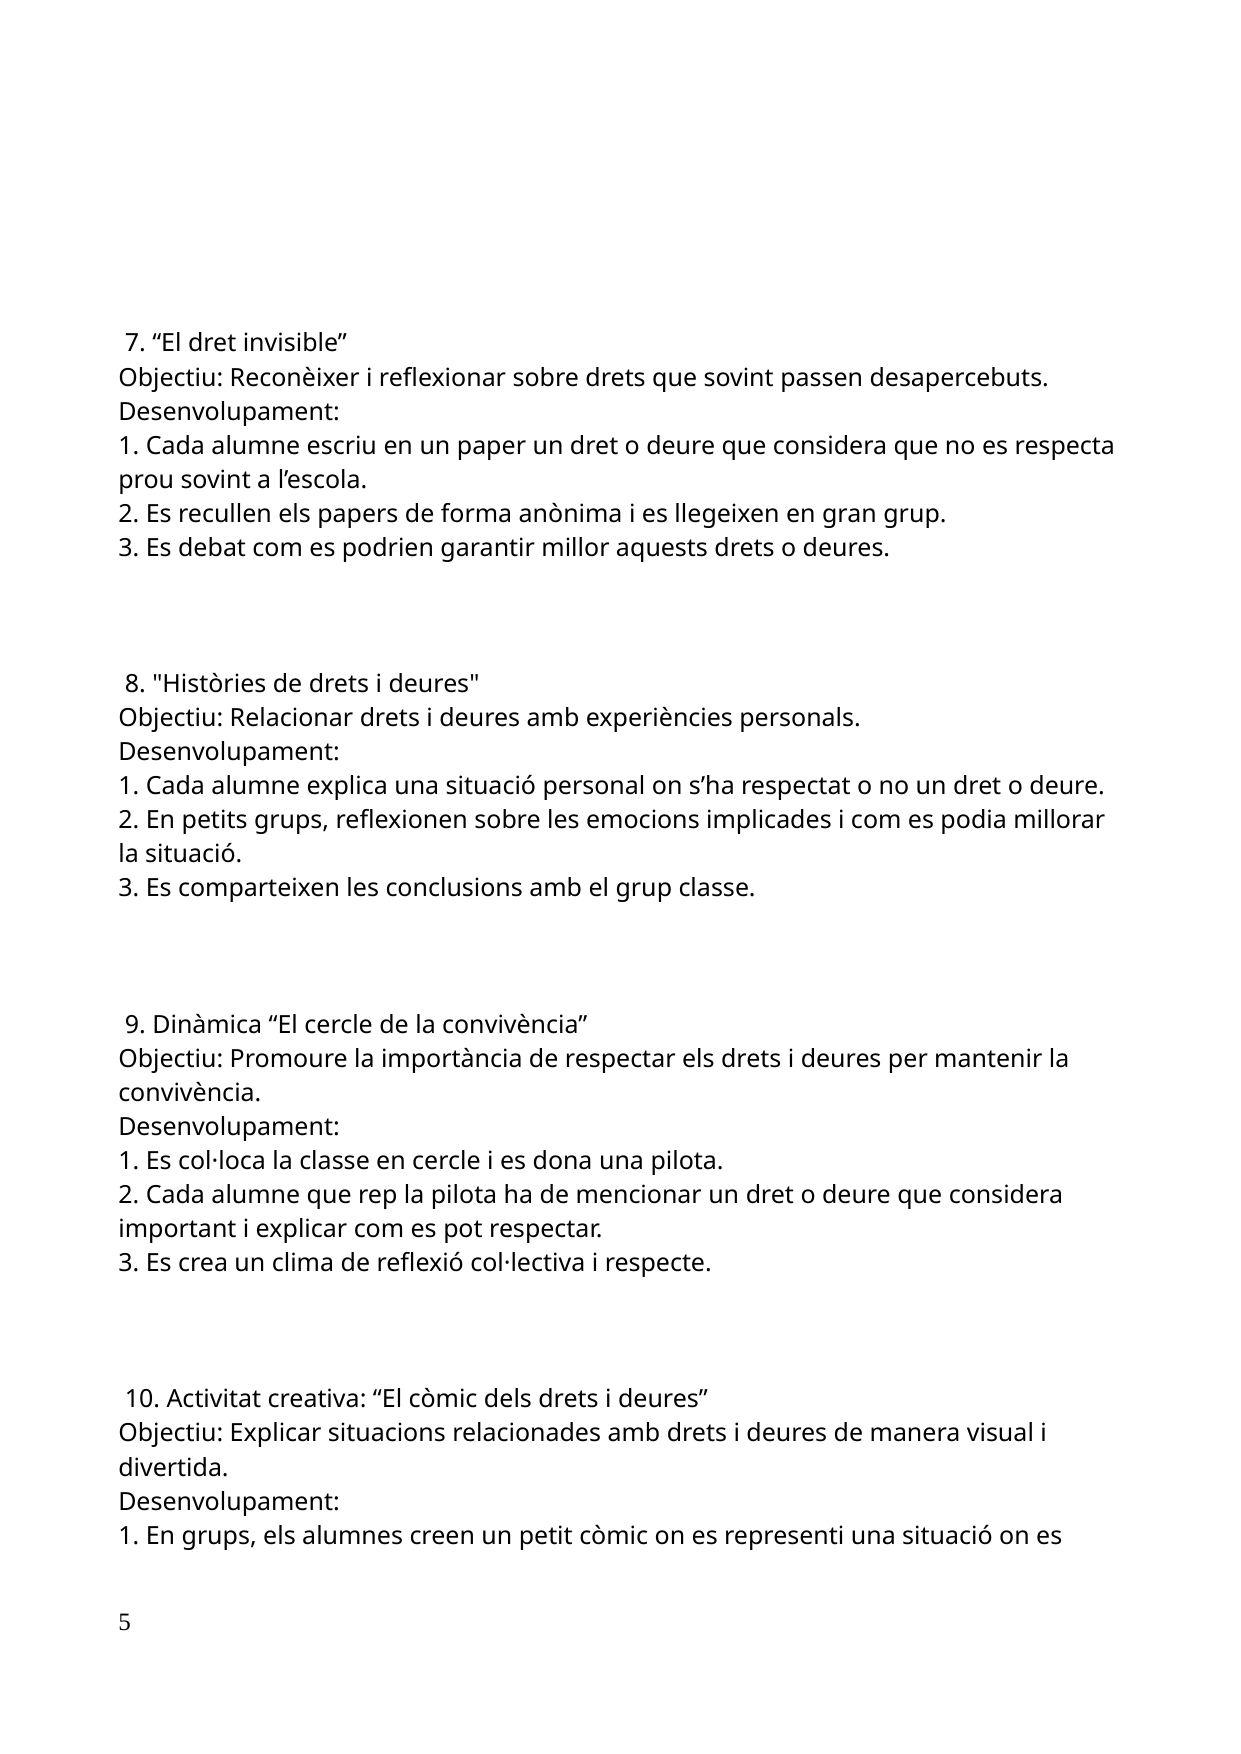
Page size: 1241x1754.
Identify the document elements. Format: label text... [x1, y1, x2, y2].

text 3. Es crea un clima de reflexió col·lectiva i respecte. [118, 1245, 1122, 1279]
text 1. Cada alumne explica una situació personal on s’ha respectat o no un dret o deure. [118, 768, 1122, 802]
text Objectiu: Explicar situacions relacionades amb drets i deures de manera visual i divertida. [118, 1415, 1122, 1483]
text 2. Cada alumne que rep la pilota ha de mencionar un dret o deure que considera important i explicar com es pot respectar. [118, 1177, 1122, 1245]
text 8. "Històries de drets i deures" [118, 666, 1122, 700]
text 7. “El dret invisible” [118, 325, 1122, 359]
text Desenvolupament: [118, 734, 1122, 768]
text 1. En grups, els alumnes creen un petit còmic on es representi una situació on es [118, 1517, 1122, 1551]
text Desenvolupament: [118, 1483, 1122, 1517]
text 2. En petits grups, reflexionen sobre les emocions implicades i com es podia millorar la situació. [118, 802, 1122, 870]
text Objectiu: Promoure la importància de respectar els drets i deures per mantenir la convivència. [118, 1040, 1122, 1108]
text Desenvolupament: [118, 1108, 1122, 1143]
text 10. Activitat creativa: “El còmic dels drets i deures” [118, 1381, 1122, 1415]
text 3. Es comparteixen les conclusions amb el grup classe. [118, 870, 1122, 904]
text 9. Dinàmica “El cercle de la convivència” [118, 1006, 1122, 1040]
text 2. Es recullen els papers de forma anònima i es llegeixen en gran grup. [118, 495, 1122, 529]
text 1. Cada alumne escriu en un paper un dret o deure que considera que no es respecta prou sovint a l’escola. [118, 427, 1122, 495]
text Desenvolupament: [118, 393, 1122, 427]
text Objectiu: Relacionar drets i deures amb experiències personals. [118, 700, 1122, 734]
text 1. Es col·loca la classe en cercle i es dona una pilota. [118, 1143, 1122, 1177]
text Objectiu: Reconèixer i reflexionar sobre drets que sovint passen desapercebuts. [118, 359, 1122, 393]
text 3. Es debat com es podrien garantir millor aquests drets o deures. [118, 529, 1122, 563]
